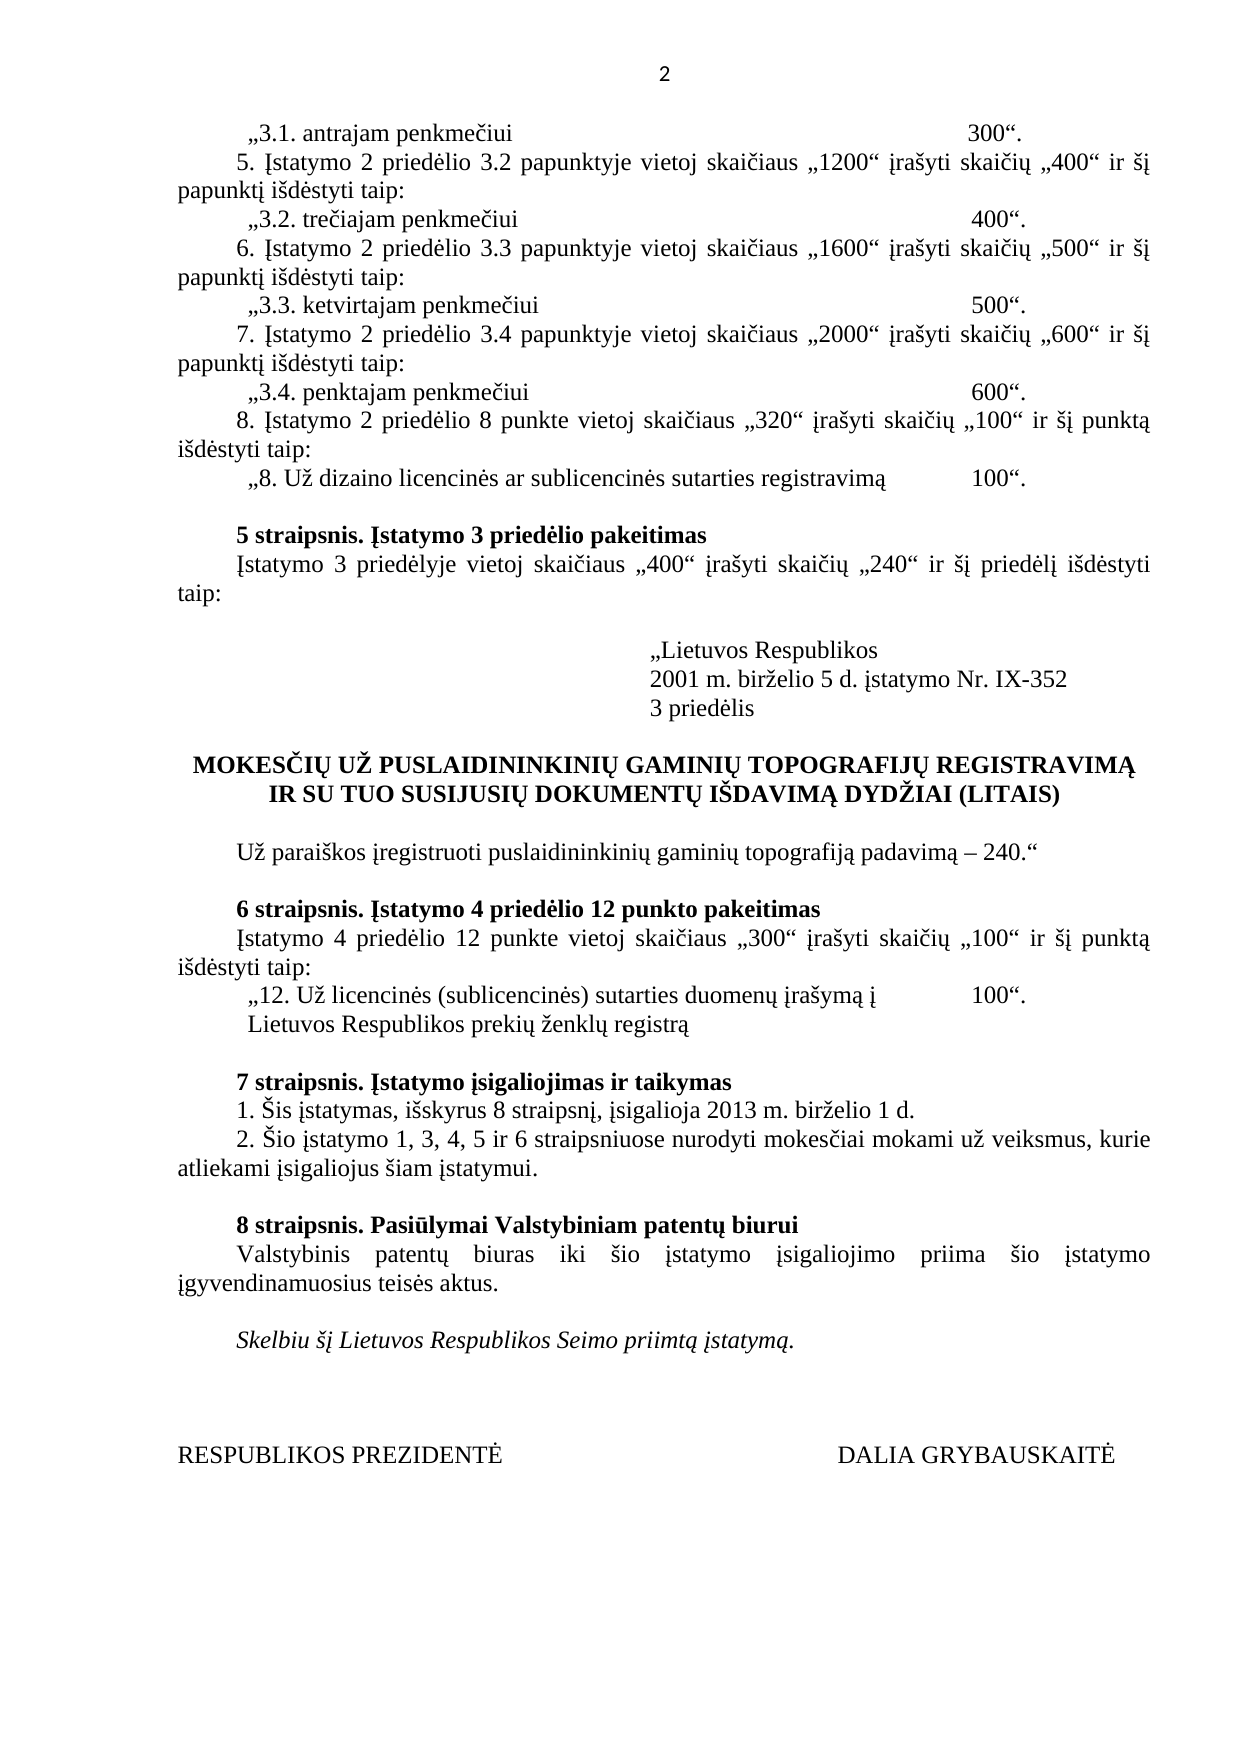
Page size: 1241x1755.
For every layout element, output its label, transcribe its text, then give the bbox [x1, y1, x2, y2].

text 5. Įstatymo 2 priedėlio 3.2 papunktyje vietoj skaičiaus „1200“ įrašyti skaičių „400“ ir šį papunktį išdėstyti taip: [177, 147, 1152, 204]
table_header „8. Už dizaino licencinės ar sublicencinės sutarties registravimą [177, 463, 960, 492]
text RESPUBLIKOS PREZIDENTĖ DALIA GRYBAUSKAITĖ [177, 1441, 1152, 1469]
text 3 priedėlis [649, 693, 1152, 722]
text 1. Šis įstatymas, išskyrus 8 straipsnį, įsigalioja 2013 m. birželio 1 d. [177, 1096, 1152, 1124]
text Įstatymo 3 priedėlyje vietoj skaičiaus „400“ įrašyti skaičių „240“ ir šį priedėlį išdėstyti taip: [177, 549, 1152, 607]
table_header 400“. [960, 204, 1122, 233]
table_header „12. Už licencinės (sublicencinės) sutarties duomenų įrašymą į Lietuvos Respublikos prekių ženklų registrą [177, 981, 960, 1038]
text 6 straipsnis. Įstatymo 4 priedėlio 12 punkto pakeitimas [177, 894, 1152, 923]
text 2. Šio įstatymo 1, 3, 4, 5 ir 6 straipsniuose nurodyti mokesčiai mokami už veiksmus, kurie atliekami įsigaliojus šiam įstatymui. [177, 1124, 1152, 1182]
text 8. Įstatymo 2 priedėlio 8 punkte vietoj skaičiaus „320“ įrašyti skaičių „100“ ir šį punktą išdėstyti taip: [177, 406, 1152, 463]
table_header „3.4. penktajam penkmečiui [177, 377, 960, 406]
text 7. Įstatymo 2 priedėlio 3.4 papunktyje vietoj skaičiaus „2000“ įrašyti skaičių „600“ ir šį papunktį išdėstyti taip: [177, 319, 1152, 377]
text 8 straipsnis. Pasiūlymai Valstybiniam patentų biurui [177, 1211, 1152, 1239]
table_header 100“. [960, 463, 1122, 492]
text 7 straipsnis. Įstatymo įsigaliojimas ir taikymas [177, 1067, 1152, 1096]
text 6. Įstatymo 2 priedėlio 3.3 papunktyje vietoj skaičiaus „1600“ įrašyti skaičių „500“ ir šį papunktį išdėstyti taip: [177, 233, 1152, 291]
table_header 500“. [960, 291, 1122, 319]
text Skelbiu šį Lietuvos Respublikos Seimo priimtą įstatymą. [177, 1326, 1152, 1354]
table_header 100“. [960, 981, 1122, 1038]
text MOKESČIŲ UŽ PUSLAIDININKINIŲ GAMINIŲ TOPOGRAFIJŲ REGISTRAVIMĄ IR SU TUO SUSIJUSIŲ DOKUMENTŲ IŠDAVIMĄ DYDŽIAI (LITAIS) [177, 751, 1152, 808]
text Valstybinis patentų biuras iki šio įstatymo įsigaliojimo priima šio įstatymo įgyvendinamuosius teisės aktus. [177, 1239, 1152, 1297]
text 2001 m. birželio 5 d. įstatymo Nr. IX-352 [649, 664, 1152, 693]
table_header „3.3. ketvirtajam penkmečiui [177, 291, 960, 319]
text „Lietuvos Respublikos [649, 636, 1152, 664]
table_header „3.2. trečiajam penkmečiui [177, 204, 960, 233]
table_header „3.1. antrajam penkmečiui [177, 118, 956, 147]
table_header 600“. [960, 377, 1122, 406]
text 5 straipsnis. Įstatymo 3 priedėlio pakeitimas [177, 521, 1152, 549]
text Už paraiškos įregistruoti puslaidininkinių gaminių topografiją padavimą – 240.“ [177, 837, 1152, 866]
table_header 300“. [956, 118, 1122, 147]
text Įstatymo 4 priedėlio 12 punkte vietoj skaičiaus „300“ įrašyti skaičių „100“ ir šį punktą išdėstyti taip: [177, 923, 1152, 981]
